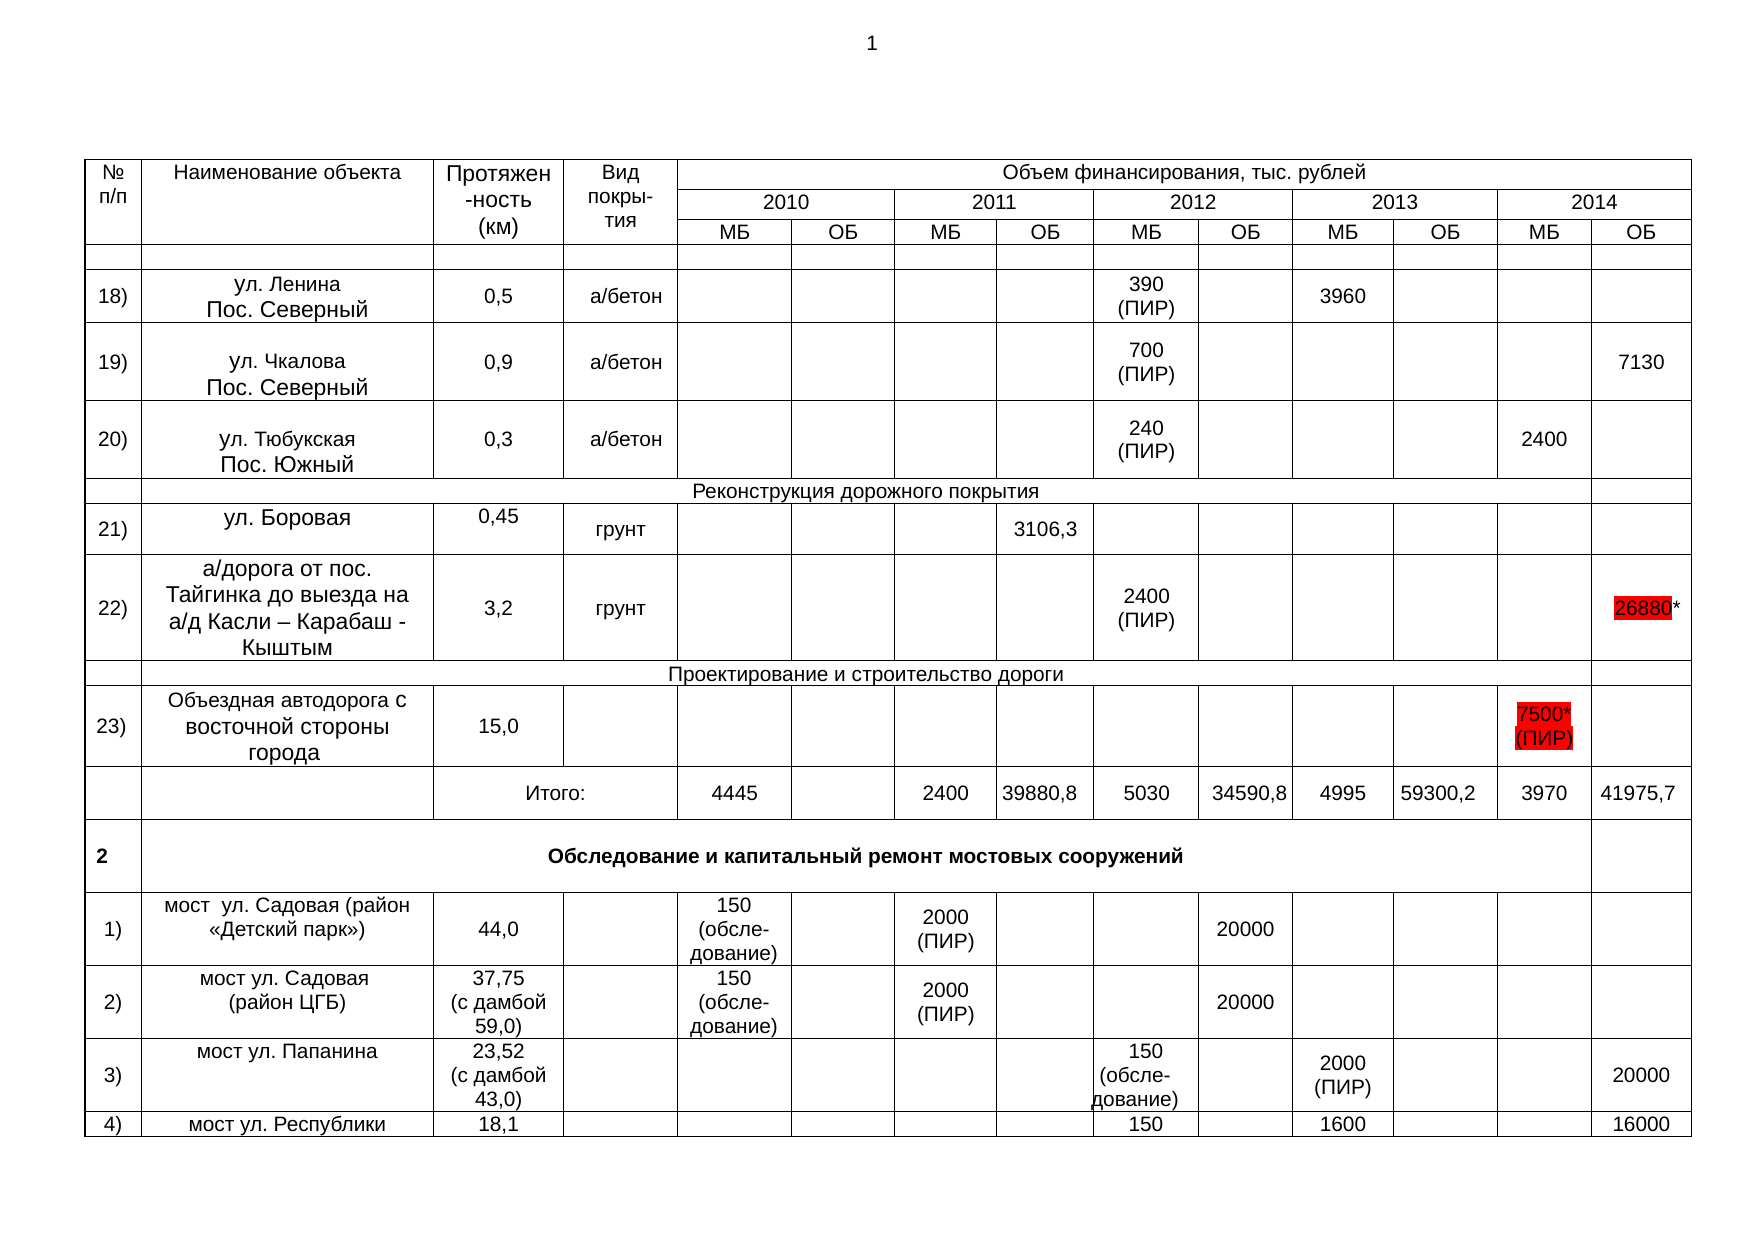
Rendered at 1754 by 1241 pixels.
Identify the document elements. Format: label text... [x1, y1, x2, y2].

table_cell [1394, 686, 1497, 766]
table_cell [895, 270, 996, 322]
table_cell [1094, 893, 1198, 965]
table_cell мост ул. Садовая (район «Детский парк») [142, 893, 433, 965]
table_cell 59300,2 [1394, 767, 1497, 819]
table_cell [1293, 686, 1393, 766]
table_cell [997, 270, 1093, 322]
table_cell 3,2 [434, 555, 563, 660]
table_cell [1199, 555, 1292, 660]
table_cell [434, 245, 563, 268]
table_cell 3960 [1293, 270, 1393, 322]
table_cell 19) [86, 323, 141, 400]
table_cell [678, 1039, 791, 1111]
table_cell [1394, 270, 1497, 322]
table_cell 18,1 [434, 1112, 563, 1136]
table_cell 23,52 (с дамбой 43,0) [434, 1039, 563, 1111]
table_cell [1592, 966, 1691, 1038]
table_cell [86, 479, 141, 503]
table_cell [1592, 270, 1691, 322]
table_header Объем финансирования, тыс. рублей [678, 160, 1691, 189]
table_cell МБ [678, 220, 791, 243]
table_cell 2400 [895, 767, 996, 819]
table_cell [1394, 893, 1497, 965]
table_cell [792, 767, 894, 819]
table_cell 20000 [1199, 966, 1292, 1038]
table_cell [678, 1112, 791, 1136]
table_cell [1094, 245, 1198, 268]
table_cell [1394, 504, 1497, 554]
table_cell 2012 [1094, 190, 1292, 218]
table_cell [1592, 686, 1691, 766]
table_cell а/бетон [564, 401, 677, 478]
table_cell 150 [1094, 1112, 1198, 1136]
table_cell [1199, 323, 1292, 400]
table_cell [997, 1112, 1093, 1136]
table_cell [1592, 504, 1691, 554]
table_cell [1293, 245, 1393, 268]
table_cell [564, 1039, 677, 1111]
table_cell 0,45 [434, 504, 563, 554]
table_cell [142, 767, 433, 819]
table_cell 3) [86, 1039, 141, 1111]
table_cell Объездная автодорога с восточной стороны города [142, 686, 433, 766]
table_cell 2013 [1293, 190, 1497, 218]
table_cell 150 (обсле-дование) [678, 966, 791, 1038]
table_cell 26880* [1592, 555, 1691, 660]
table_cell 4) [86, 1112, 141, 1136]
table_cell ул. Ленина Пос. Северный [142, 270, 433, 322]
table_cell [1498, 1112, 1591, 1136]
table_cell 34590,8 [1199, 767, 1292, 819]
table_cell [997, 686, 1093, 766]
table_cell 0,3 [434, 401, 563, 478]
table_cell ОБ [792, 220, 894, 243]
table_cell 23) [86, 686, 141, 766]
table_cell 2011 [895, 190, 1093, 218]
table_cell 37,75 (с дамбой 59,0) [434, 966, 563, 1038]
table_cell Реконструкция дорожного покрытия [142, 479, 1591, 503]
table_cell [895, 686, 996, 766]
table_cell 15,0 [434, 686, 563, 766]
table_cell 22) [86, 555, 141, 660]
table_cell [895, 1039, 996, 1111]
table_cell 2 [86, 820, 141, 892]
table_cell [997, 1039, 1093, 1111]
table_cell [1094, 686, 1198, 766]
table_cell [1394, 323, 1497, 400]
table_cell [792, 401, 894, 478]
table_cell [895, 323, 996, 400]
table_cell [792, 1039, 894, 1111]
table_cell 21) [86, 504, 141, 554]
table_cell ул. Чкалова Пос. Северный [142, 323, 433, 400]
table_header Наименование объекта [142, 160, 433, 243]
table_cell [1293, 893, 1393, 965]
table_cell [895, 504, 996, 554]
table_cell [792, 270, 894, 322]
table_cell 2400 [1498, 401, 1591, 478]
table_cell [1592, 401, 1691, 478]
table_cell [997, 401, 1093, 478]
table_cell [1592, 661, 1691, 685]
table_cell МБ [1293, 220, 1393, 243]
table_cell 7500* (ПИР) [1498, 686, 1591, 766]
table_cell [895, 555, 996, 660]
table_cell [1498, 966, 1591, 1038]
table_cell [792, 323, 894, 400]
table_cell [1498, 555, 1591, 660]
table_cell [1592, 479, 1691, 503]
table_cell 4995 [1293, 767, 1393, 819]
table_header Протяжен-ность (км) [434, 160, 563, 243]
table_cell [142, 245, 433, 268]
table_cell ОБ [1394, 220, 1497, 243]
table_cell грунт [564, 504, 677, 554]
table_cell 3106,3 [997, 504, 1093, 554]
table_cell [1199, 1039, 1292, 1111]
table_cell [1094, 504, 1198, 554]
table_cell ОБ [1199, 220, 1292, 243]
table_cell 1600 [1293, 1112, 1393, 1136]
table_cell [895, 401, 996, 478]
table_cell [1293, 966, 1393, 1038]
table_cell [997, 245, 1093, 268]
table_cell 20000 [1592, 1039, 1691, 1111]
table_cell [997, 893, 1093, 965]
table_cell 2) [86, 966, 141, 1038]
table_cell 7130 [1592, 323, 1691, 400]
table_cell МБ [1498, 220, 1591, 243]
table_cell [1199, 245, 1292, 268]
table_cell 5030 [1094, 767, 1198, 819]
table_cell [678, 401, 791, 478]
table_cell [1293, 323, 1393, 400]
table_cell [1394, 401, 1497, 478]
table_cell [1592, 245, 1691, 268]
table_cell МБ [895, 220, 996, 243]
table_cell [86, 767, 141, 819]
table_cell 700 (ПИР) [1094, 323, 1198, 400]
table_cell [1199, 1112, 1292, 1136]
table_cell [792, 504, 894, 554]
table_cell [678, 245, 791, 268]
table_cell [1199, 504, 1292, 554]
table_cell [1199, 401, 1292, 478]
table_cell [792, 893, 894, 965]
table_header Вид покры-тия [564, 160, 677, 243]
table_cell [564, 1112, 677, 1136]
table_cell Итого: [434, 767, 677, 819]
table_cell 1) [86, 893, 141, 965]
table_cell [564, 686, 677, 766]
table_cell 390 (ПИР) [1094, 270, 1198, 322]
table_cell 2000 (ПИР) [895, 893, 996, 965]
table_cell а/бетон [564, 270, 677, 322]
table_cell [895, 1112, 996, 1136]
table_cell [1094, 966, 1198, 1038]
table_cell мост ул. Республики [142, 1112, 433, 1136]
table_cell 150 (обсле-дование) [678, 893, 791, 965]
table_cell [1498, 323, 1591, 400]
table_cell 44,0 [434, 893, 563, 965]
table_cell 150 (обсле-дование) [1094, 1039, 1198, 1111]
table_cell [1394, 245, 1497, 268]
table_cell 4445 [678, 767, 791, 819]
table_cell [564, 245, 677, 268]
table_header № п/п [86, 160, 141, 243]
table_cell ул. Тюбукская Пос. Южный [142, 401, 433, 478]
table_cell [792, 1112, 894, 1136]
table_cell [1293, 504, 1393, 554]
table_cell [895, 245, 996, 268]
table_cell 0,9 [434, 323, 563, 400]
table_cell а/бетон [564, 323, 677, 400]
table_cell мост ул. Папанина [142, 1039, 433, 1111]
table_cell Обследование и капитальный ремонт мостовых сооружений [142, 820, 1591, 892]
table_cell [1498, 270, 1591, 322]
table_cell [1394, 1039, 1497, 1111]
table_cell а/дорога от пос. Тайгинка до выезда на а/д Касли – Карабаш - Кыштым [142, 555, 433, 660]
table_cell 2014 [1498, 190, 1691, 218]
table_cell [792, 555, 894, 660]
table_cell [1498, 893, 1591, 965]
table_cell МБ [1094, 220, 1198, 243]
table_cell [792, 686, 894, 766]
table_cell [1394, 966, 1497, 1038]
table_cell 2000 (ПИР) [1293, 1039, 1393, 1111]
table_cell [678, 555, 791, 660]
table_cell 2400 (ПИР) [1094, 555, 1198, 660]
table_cell [678, 504, 791, 554]
table_cell Проектирование и строительство дороги [142, 661, 1591, 685]
table_cell [997, 555, 1093, 660]
table_cell [1293, 401, 1393, 478]
table_cell 20) [86, 401, 141, 478]
table_cell [1592, 820, 1691, 892]
table_cell [1498, 504, 1591, 554]
table_cell ул. Боровая [142, 504, 433, 554]
table_cell [792, 966, 894, 1038]
table_cell [86, 245, 141, 268]
table_cell [564, 966, 677, 1038]
table_cell 3970 [1498, 767, 1591, 819]
table_cell [1498, 1039, 1591, 1111]
table_cell [678, 686, 791, 766]
table_cell грунт [564, 555, 677, 660]
table_cell [1592, 893, 1691, 965]
table_cell 18) [86, 270, 141, 322]
table_cell [997, 323, 1093, 400]
table_cell ОБ [997, 220, 1093, 243]
table_cell 20000 [1199, 893, 1292, 965]
table_cell [1199, 686, 1292, 766]
table_cell 2010 [678, 190, 894, 218]
table_cell 39880,8 [997, 767, 1093, 819]
table_cell [1394, 555, 1497, 660]
table_cell мост ул. Садовая (район ЦГБ) [142, 966, 433, 1038]
table_cell [86, 661, 141, 685]
table_cell [678, 270, 791, 322]
table_cell [1498, 245, 1591, 268]
table_cell [1394, 1112, 1497, 1136]
table_cell 16000 [1592, 1112, 1691, 1136]
table_cell 2000 (ПИР) [895, 966, 996, 1038]
table_cell [1199, 270, 1292, 322]
table_cell 0,5 [434, 270, 563, 322]
table_cell [997, 966, 1093, 1038]
table_cell 240 (ПИР) [1094, 401, 1198, 478]
table_cell 41975,7 [1592, 767, 1691, 819]
table_cell [564, 893, 677, 965]
table_cell ОБ [1592, 220, 1691, 243]
table_cell [678, 323, 791, 400]
table_cell [1293, 555, 1393, 660]
table_cell [792, 245, 894, 268]
